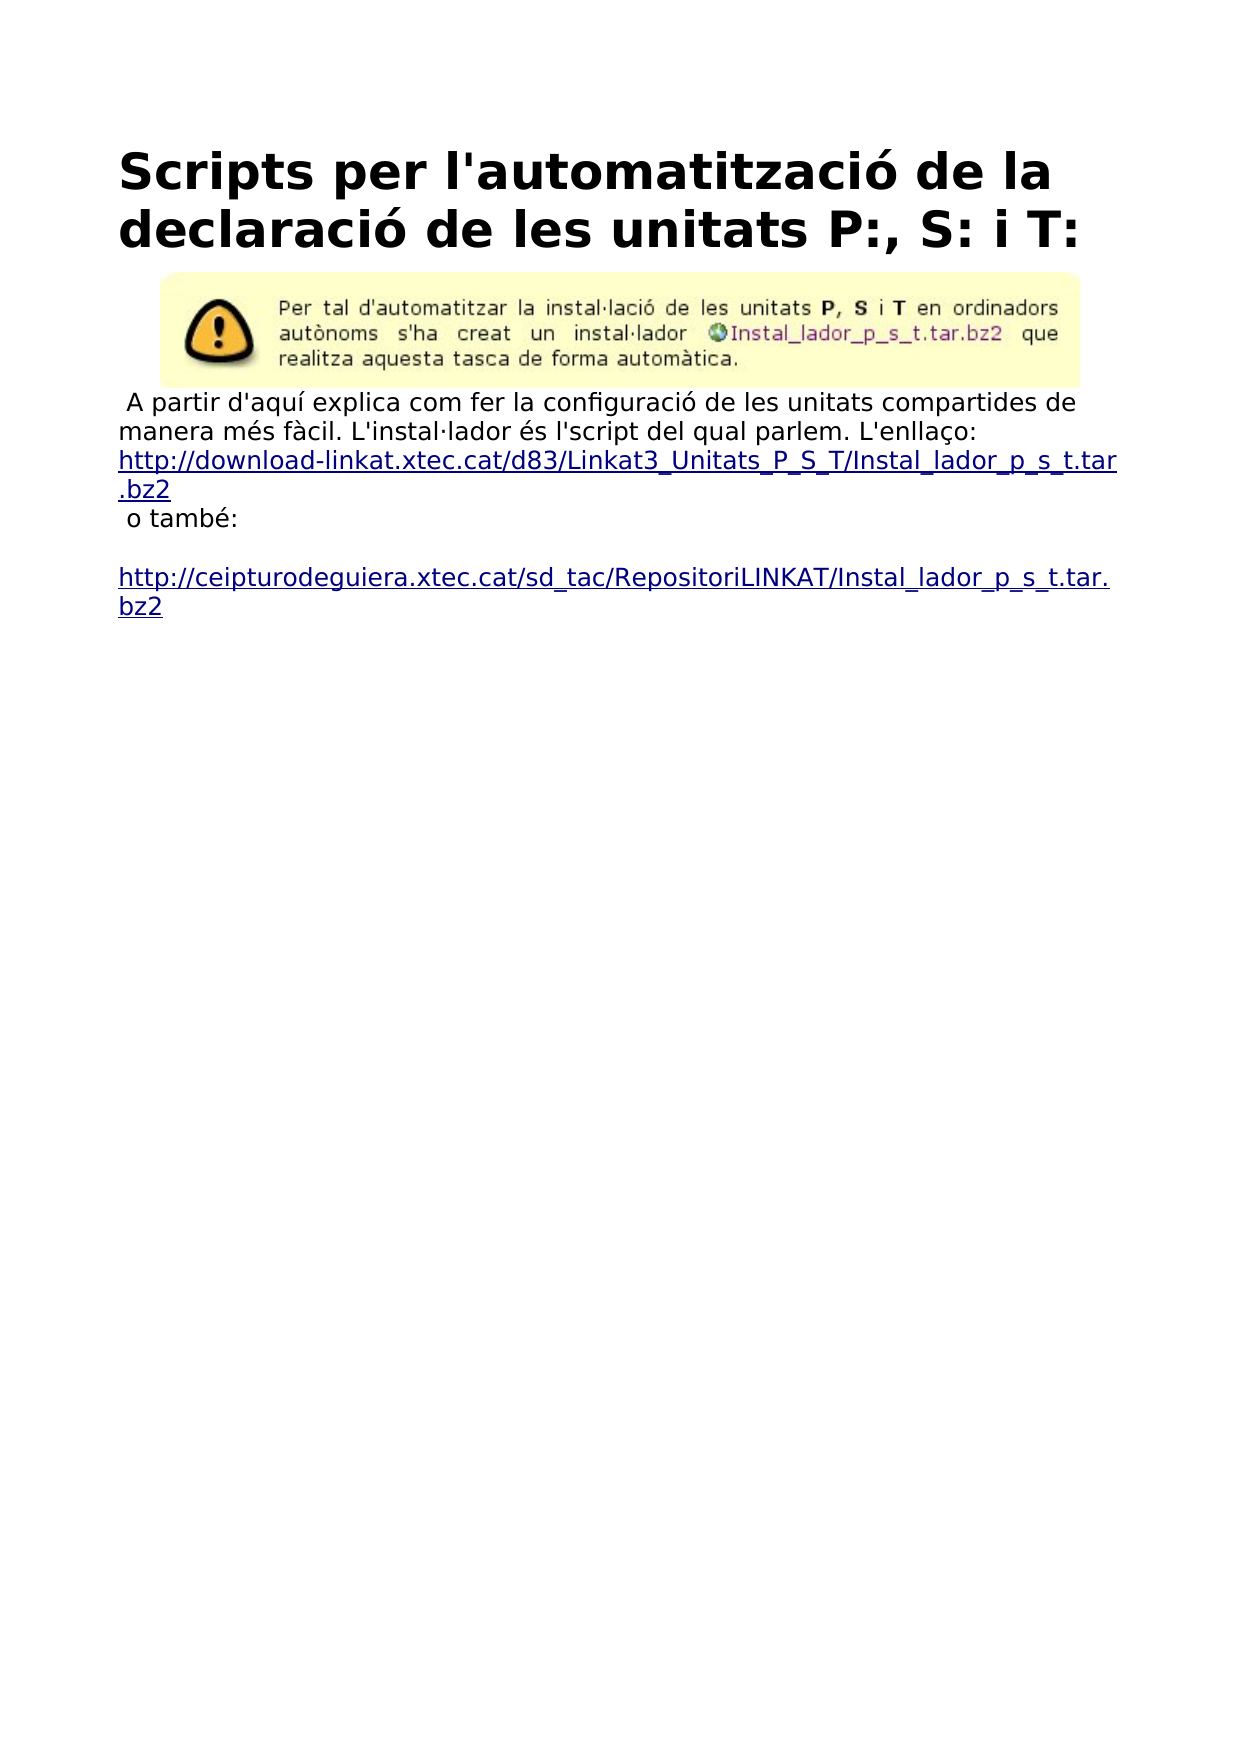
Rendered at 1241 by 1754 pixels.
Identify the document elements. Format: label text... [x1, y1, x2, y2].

text A partir d'aquí explica com fer la configuració de les unitats compartides de manera més fàcil. L'instal·lador és l'script del qual parlem. L'enllaço: http://download-linkat.xtec.cat/d83/Linkat3_Unitats_P_S_T/Instal_lador_p_s_t.tar.bz2 o també: http://ceipturodeguiera.xtec.cat/sd_tac/RepositoriLINKAT/Instal_lador_p_s_t.tar.bz2 [118, 272, 1122, 621]
subtitle Scripts per l'automatització de la declaració de les unitats P:, S: i T: [118, 143, 1122, 259]
picture [160, 272, 1081, 388]
